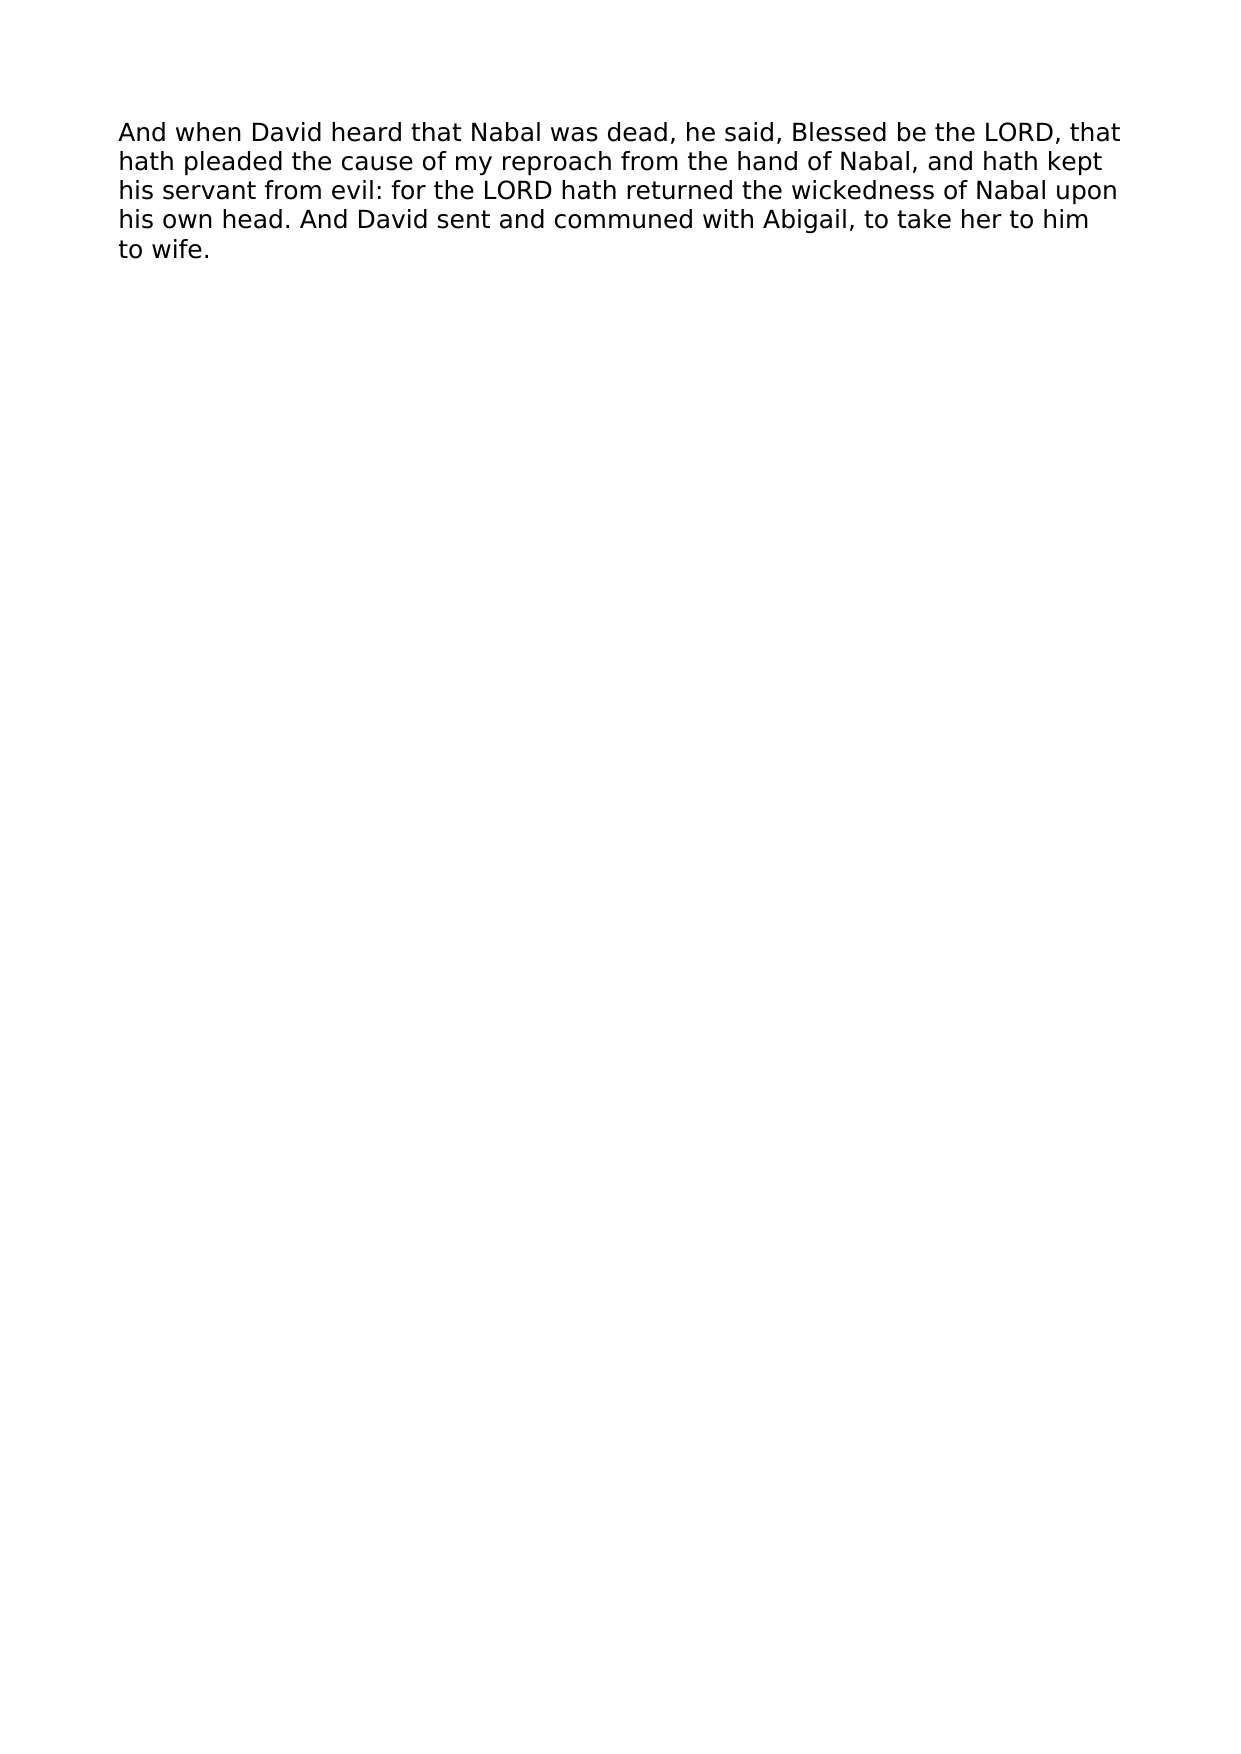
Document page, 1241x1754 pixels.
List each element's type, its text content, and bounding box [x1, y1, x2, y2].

text And when David heard that Nabal was dead, he said, Blessed be the LORD, that hath pleaded the cause of my reproach from the hand of Nabal, and hath kept his servant from evil: for the LORD hath returned the wickedness of Nabal upon his own head. And David sent and communed with Abigail, to take her to him to wife. [118, 118, 1122, 264]
